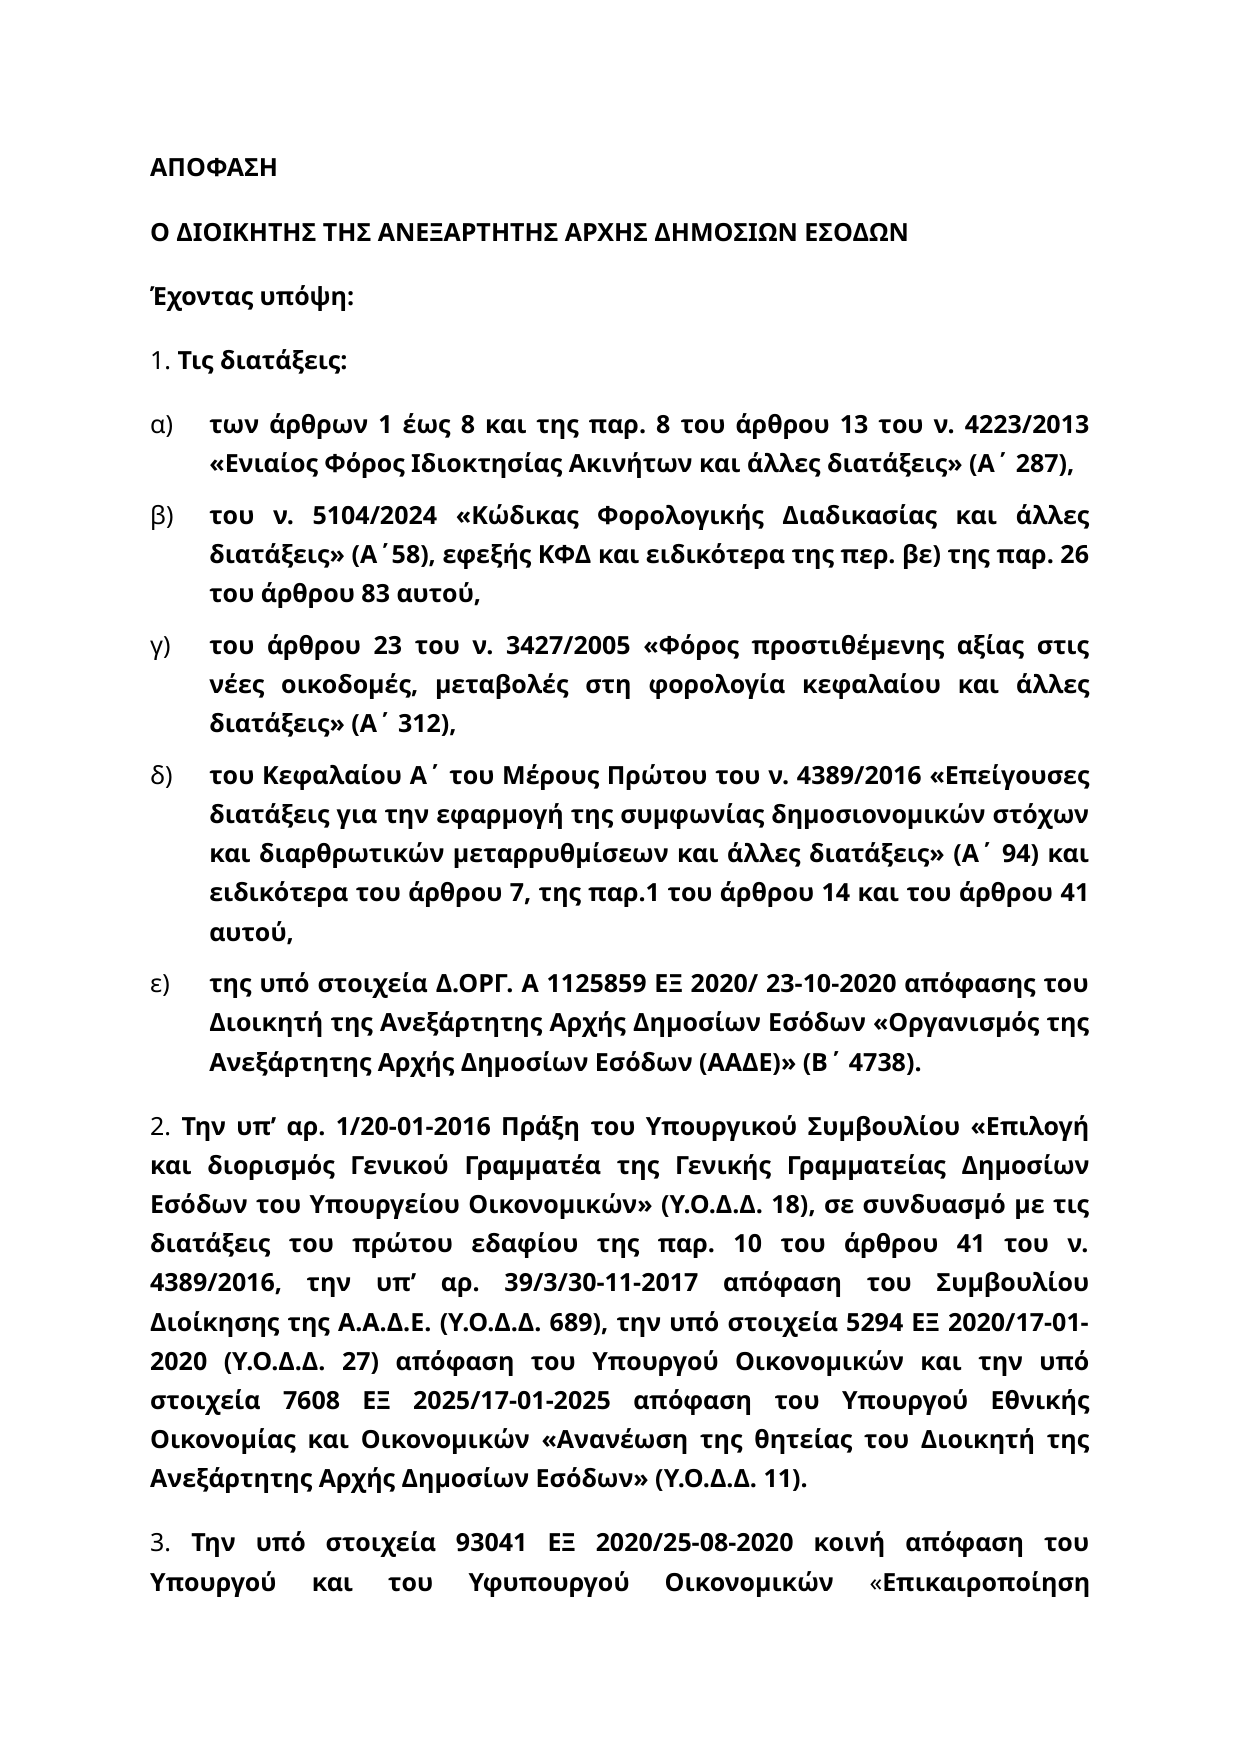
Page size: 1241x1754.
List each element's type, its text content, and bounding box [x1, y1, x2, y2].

text 1. Τις διατάξεις: [150, 342, 1090, 377]
list ε) της υπό στοιχεία Δ.ΟΡΓ. Α 1125859 ΕΞ 2020/ 23-10-2020 απόφασης του Διοικητή της Ανεξάρτητης Αρχής Δημοσίων Εσόδων «Οργανισμός της Ανεξάρτητης Αρχής Δημοσίων Εσόδων (ΑΑΔΕ)» (Β΄ 4738). [150, 966, 1090, 1078]
text Ο ΔΙΟΙΚΗΤΗΣ ΤΗΣ ΑΝΕΞΑΡΤΗΤΗΣ ΑΡΧΗΣ ΔΗΜΟΣΙΩΝ ΕΣΟΔΩΝ [150, 214, 1090, 248]
text 2. Την υπ’ αρ. 1/20-01-2016 Πράξη του Υπουργικού Συμβουλίου «Επιλογή και διορισμός Γενικού Γραμματέα της Γενικής Γραμματείας Δημοσίων Εσόδων του Υπουργείου Οικονομικών» (Υ.Ο.Δ.Δ. 18), σε συνδυασμό με τις διατάξεις του πρώτου εδαφίου της παρ. 10 του άρθρου 41 του ν. 4389/2016, την υπ’ αρ. 39/3/30-11-2017 απόφαση του Συμβουλίου Διοίκησης της Α.Α.Δ.Ε. (Υ.Ο.Δ.Δ. 689), την υπό στοιχεία 5294 ΕΞ 2020/17-01-2020 (Υ.Ο.Δ.Δ. 27) απόφαση του Υπουργού Οικονομικών και την υπό στοιχεία 7608 ΕΞ 2025/17-01-2025 απόφαση του Υπουργού Εθνικής Οικονομίας και Οικονομικών «Ανανέωση της θητείας του Διοικητή της Ανεξάρτητης Αρχής Δημοσίων Εσόδων» (Υ.Ο.Δ.Δ. 11). [150, 1108, 1090, 1495]
list δ) του Κεφαλαίου Α΄ του Μέρους Πρώτου του ν. 4389/2016 «Επείγουσες διατάξεις για την εφαρμογή της συμφωνίας δημοσιονομικών στόχων και διαρθρωτικών μεταρρυθμίσεων και άλλες διατάξεις» (Α΄ 94) και ειδικότερα του άρθρου 7, της παρ.1 του άρθρου 14 και του άρθρου 41 αυτού, [150, 757, 1090, 948]
text Έχοντας υπόψη: [150, 278, 1090, 312]
list α) των άρθρων 1 έως 8 και της παρ. 8 του άρθρου 13 του ν. 4223/2013 «Ενιαίος Φόρος Ιδιοκτησίας Ακινήτων και άλλες διατάξεις» (Α΄ 287), [150, 407, 1090, 480]
text 3. Την υπό στοιχεία 93041 ΕΞ 2020/25-08-2020 κοινή απόφαση του Υπουργού και του Υφυπουργού Οικονομικών «Επικαιροποίηση [150, 1525, 1090, 1598]
text ΑΠΟΦΑΣΗ [150, 150, 1090, 184]
list β) του ν. 5104/2024 «Κώδικας Φορολογικής Διαδικασίας και άλλες διατάξεις» (Α΄58), εφεξής ΚΦΔ και ειδικότερα της περ. βε) της παρ. 26 του άρθρου 83 αυτού, [150, 497, 1090, 610]
list γ) του άρθρου 23 του ν. 3427/2005 «Φόρος προστιθέμενης αξίας στις νέες οικοδομές, μεταβολές στη φορολογία κεφαλαίου και άλλες διατάξεις» (Α΄ 312), [150, 627, 1090, 740]
